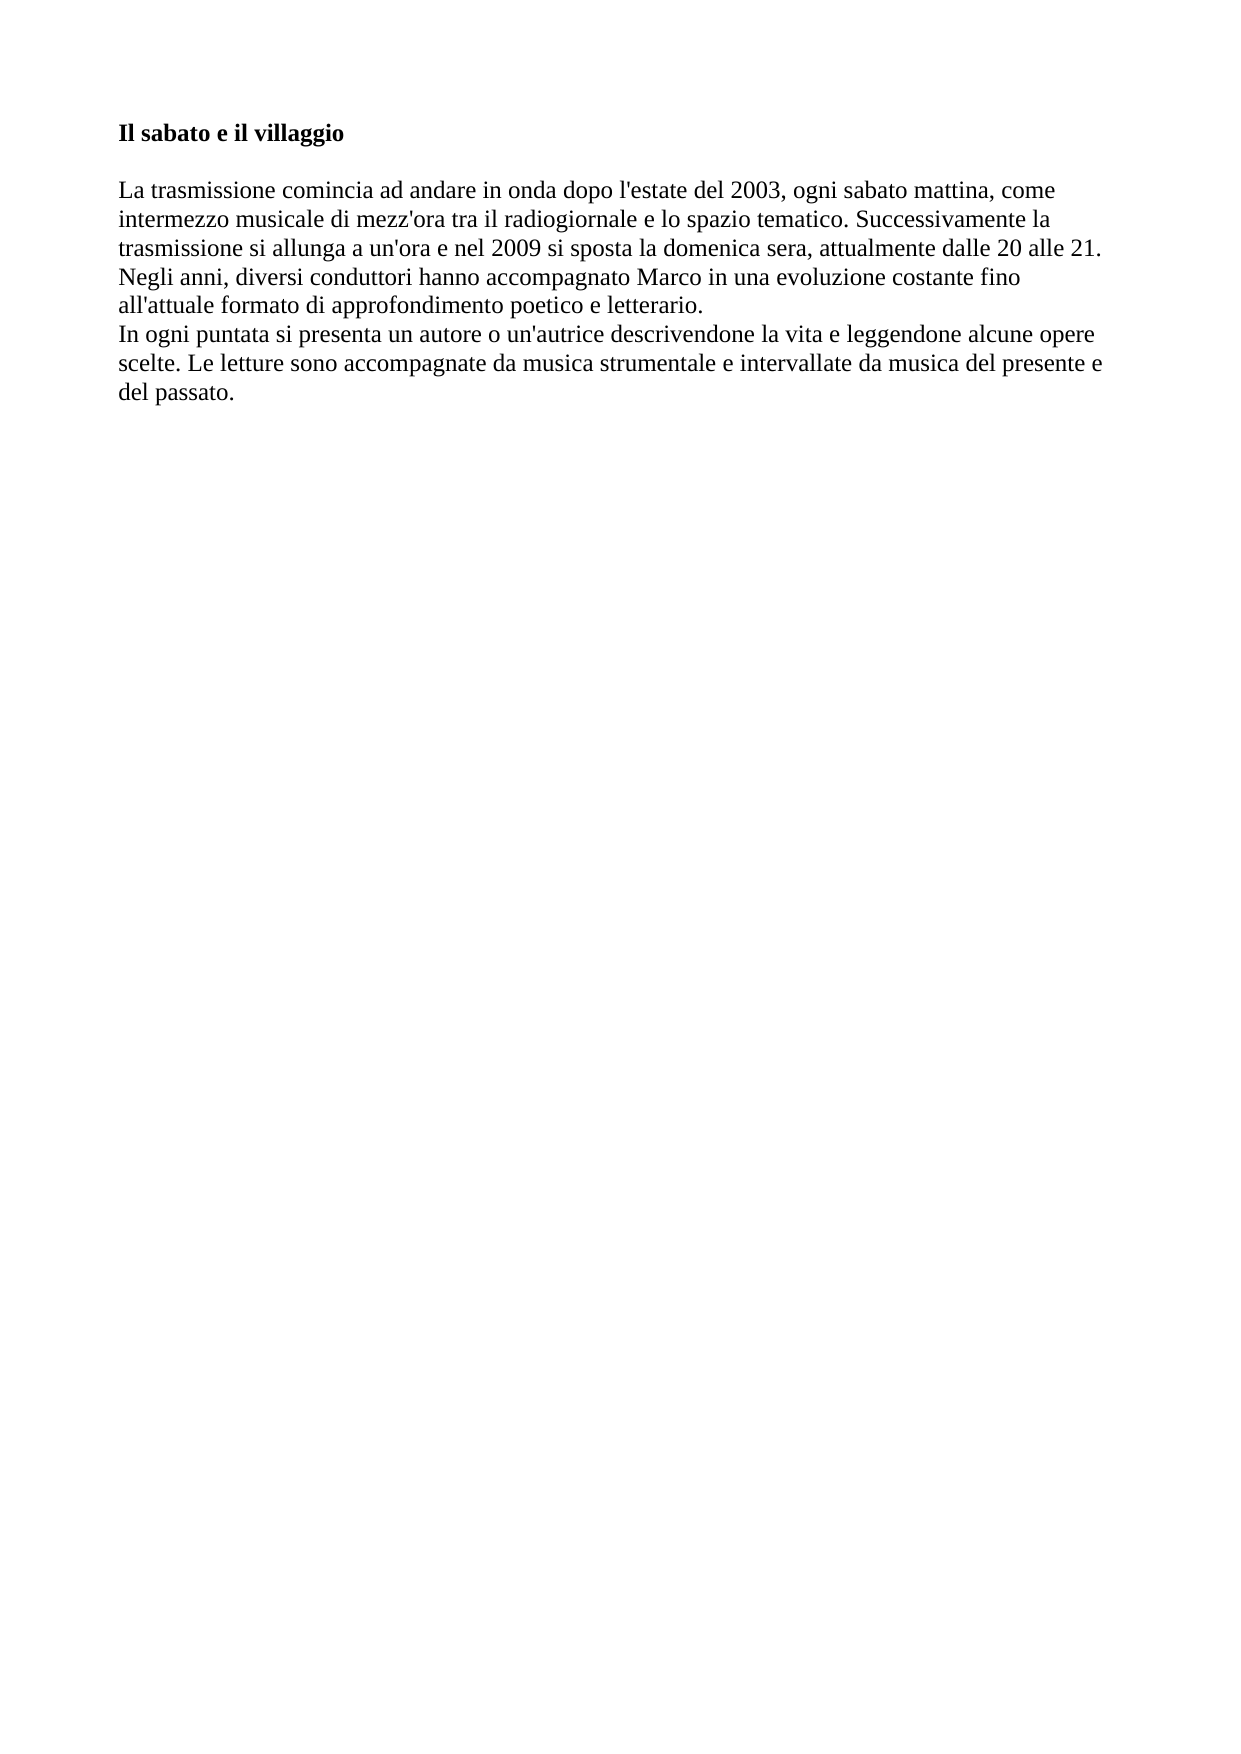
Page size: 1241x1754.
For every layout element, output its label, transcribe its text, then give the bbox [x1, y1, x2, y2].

text La trasmissione comincia ad andare in onda dopo l'estate del 2003, ogni sabato mattina, come intermezzo musicale di mezz'ora tra il radiogiornale e lo spazio tematico. Successivamente la trasmissione si allunga a un'ora e nel 2009 si sposta la domenica sera, attualmente dalle 20 alle 21. [118, 176, 1122, 262]
text Negli anni, diversi conduttori hanno accompagnato Marco in una evoluzione costante fino all'attuale formato di approfondimento poetico e letterario. [118, 262, 1122, 319]
text In ogni puntata si presenta un autore o un'autrice descrivendone la vita e leggendone alcune opere scelte. Le letture sono accompagnate da musica strumentale e intervallate da musica del presente e del passato. [118, 319, 1122, 406]
text Il sabato e il villaggio [118, 118, 1122, 147]
